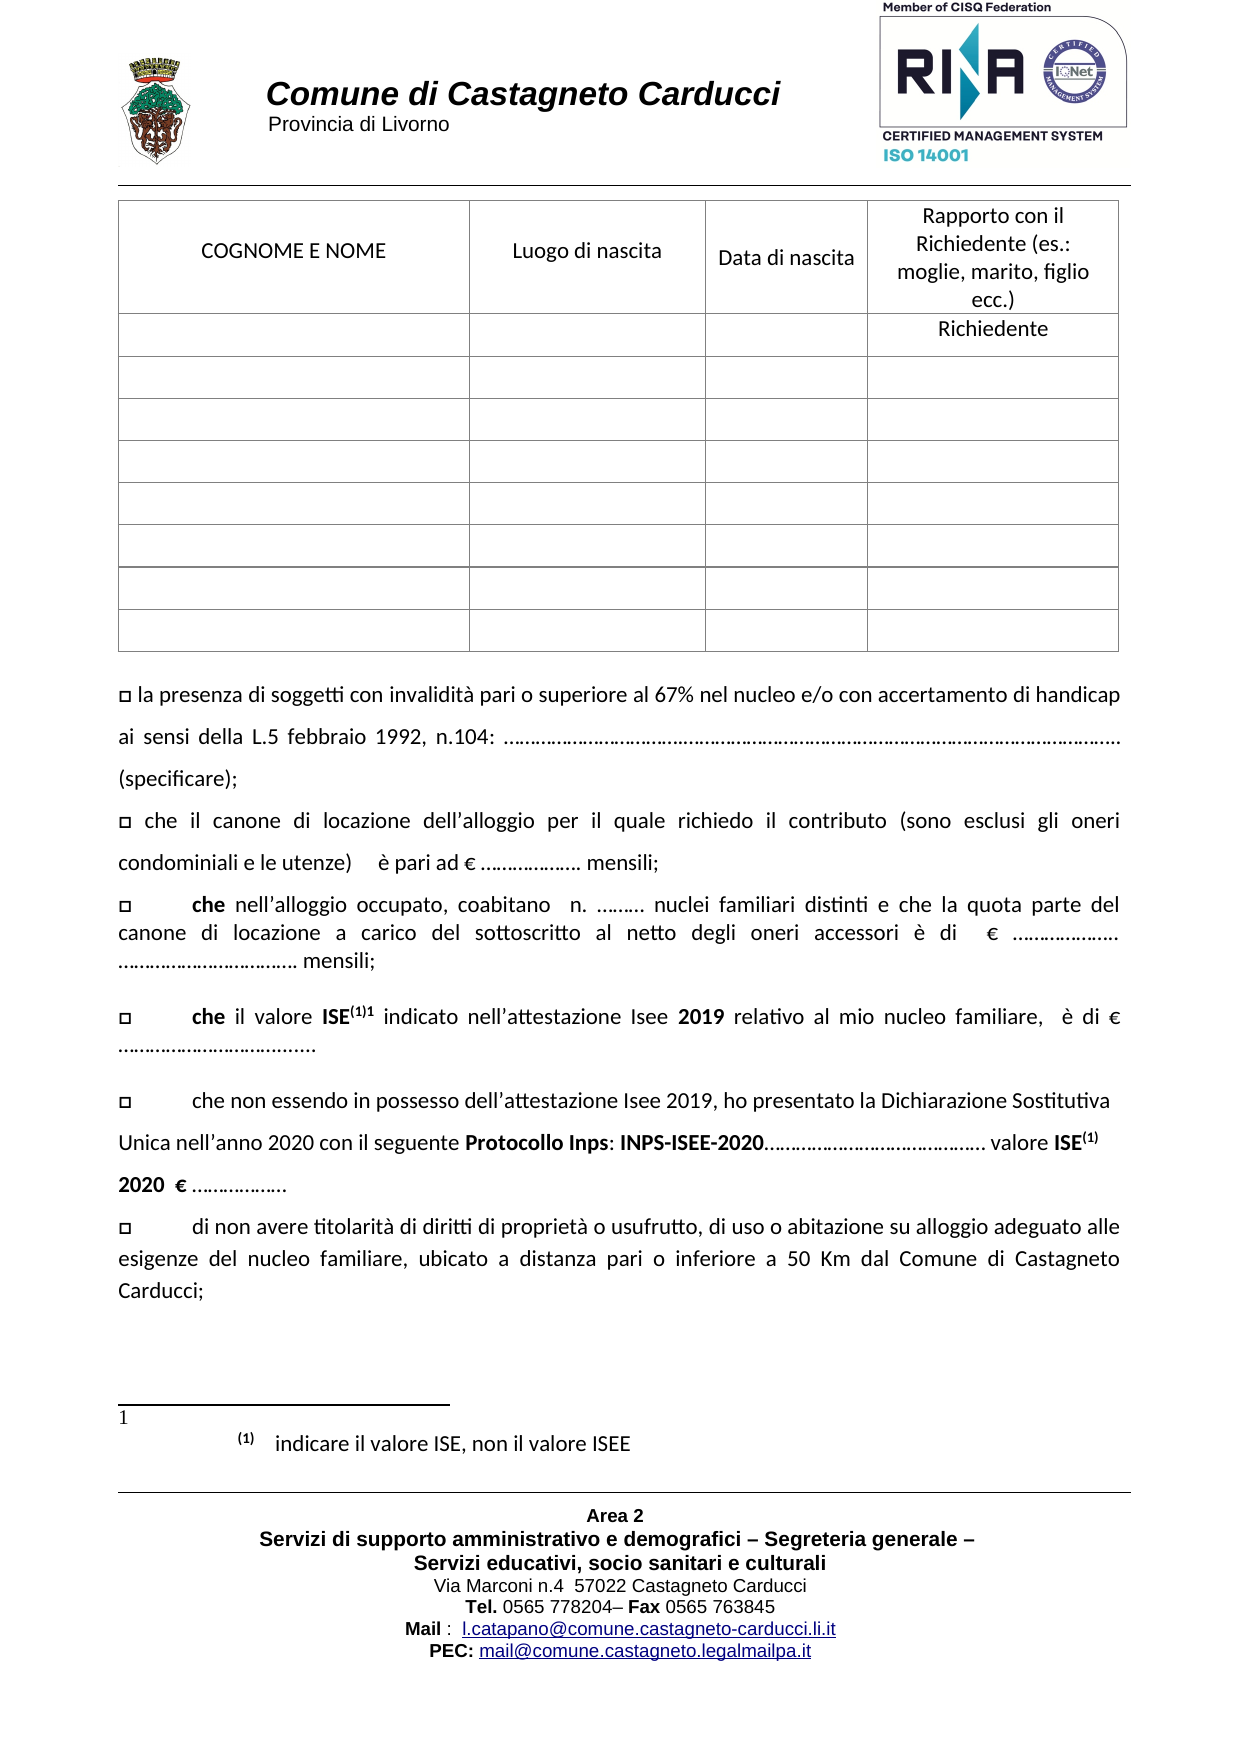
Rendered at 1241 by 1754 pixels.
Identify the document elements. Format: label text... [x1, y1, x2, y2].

table_cell [706, 314, 867, 356]
table_cell [470, 525, 705, 566]
table_cell [119, 525, 469, 566]
table_cell [470, 610, 705, 651]
table_cell [119, 483, 469, 524]
text □ di non avere titolarità di diritti di proprietà o usufrutto, di uso o abitazione su alloggio adeguato alle esigenze del nucleo familiare, ubicato a distanza pari o inferiore a 50 Km dal Comune di Castagneto Carducci; [118, 1212, 1122, 1304]
table_cell [119, 357, 469, 398]
table_cell [119, 399, 469, 440]
text □ che il valore ISE(1) indicato nell’attestazione Isee 2019 relativo al mio nucleo familiare, è di € …………………………....... [118, 1002, 1122, 1058]
table_cell Richiedente [868, 314, 1118, 356]
table_cell [470, 357, 705, 398]
table_cell [119, 568, 469, 609]
table_cell [868, 610, 1118, 651]
table_cell [119, 441, 469, 482]
table_header Data di nascita [706, 201, 867, 313]
table_cell [706, 610, 867, 651]
table_cell [470, 399, 705, 440]
table_cell [868, 525, 1118, 566]
table_cell [470, 483, 705, 524]
table_cell [470, 441, 705, 482]
table_cell [706, 483, 867, 524]
table_header COGNOME E NOME [119, 201, 469, 313]
table_cell [706, 357, 867, 398]
table_cell [470, 568, 705, 609]
table_cell [868, 399, 1118, 440]
table_cell [868, 357, 1118, 398]
text □ che il canone di locazione dell’alloggio per il quale richiedo il contributo (sono esclusi gli oneri condominiali e le utenze) è pari ad € ………………. mensili; [118, 806, 1122, 876]
table_cell [119, 314, 469, 356]
text □ la presenza di soggetti con invalidità pari o superiore al 67% nel nucleo e/o con accertamento di handicap ai sensi della L.5 febbraio 1992, n.104: …………………………….………………………………………………………………………..(specificare); [118, 680, 1122, 792]
table_cell [119, 610, 469, 651]
table_cell [868, 568, 1118, 609]
table_cell [706, 399, 867, 440]
text □ che nell’alloggio occupato, coabitano n. ……… nuclei familiari distinti e che la quota parte del canone di locazione a carico del sottoscritto al netto degli oneri accessori è di € ………………..……………………………. mensili; [118, 890, 1122, 974]
table_cell [470, 314, 705, 356]
text □ che non essendo in possesso dell’attestazione Isee 2019, ho presentato la Dichiarazione Sostitutiva Unica nell’anno 2020 con il seguente Protocollo Inps: INPS-ISEE-2020…………………………………… valore ISE(1) 2020 € ……………… [118, 1086, 1122, 1198]
table_cell [868, 441, 1118, 482]
list indicare il valore ISE, non il valore ISEE [237, 1429, 1122, 1457]
table_cell [706, 568, 867, 609]
table_cell [706, 441, 867, 482]
table_header Rapporto con il Richiedente (es.: moglie, marito, figlio ecc.) [868, 201, 1118, 313]
table_cell [706, 525, 867, 566]
table_cell [868, 483, 1118, 524]
table_header Luogo di nascita [470, 201, 705, 313]
